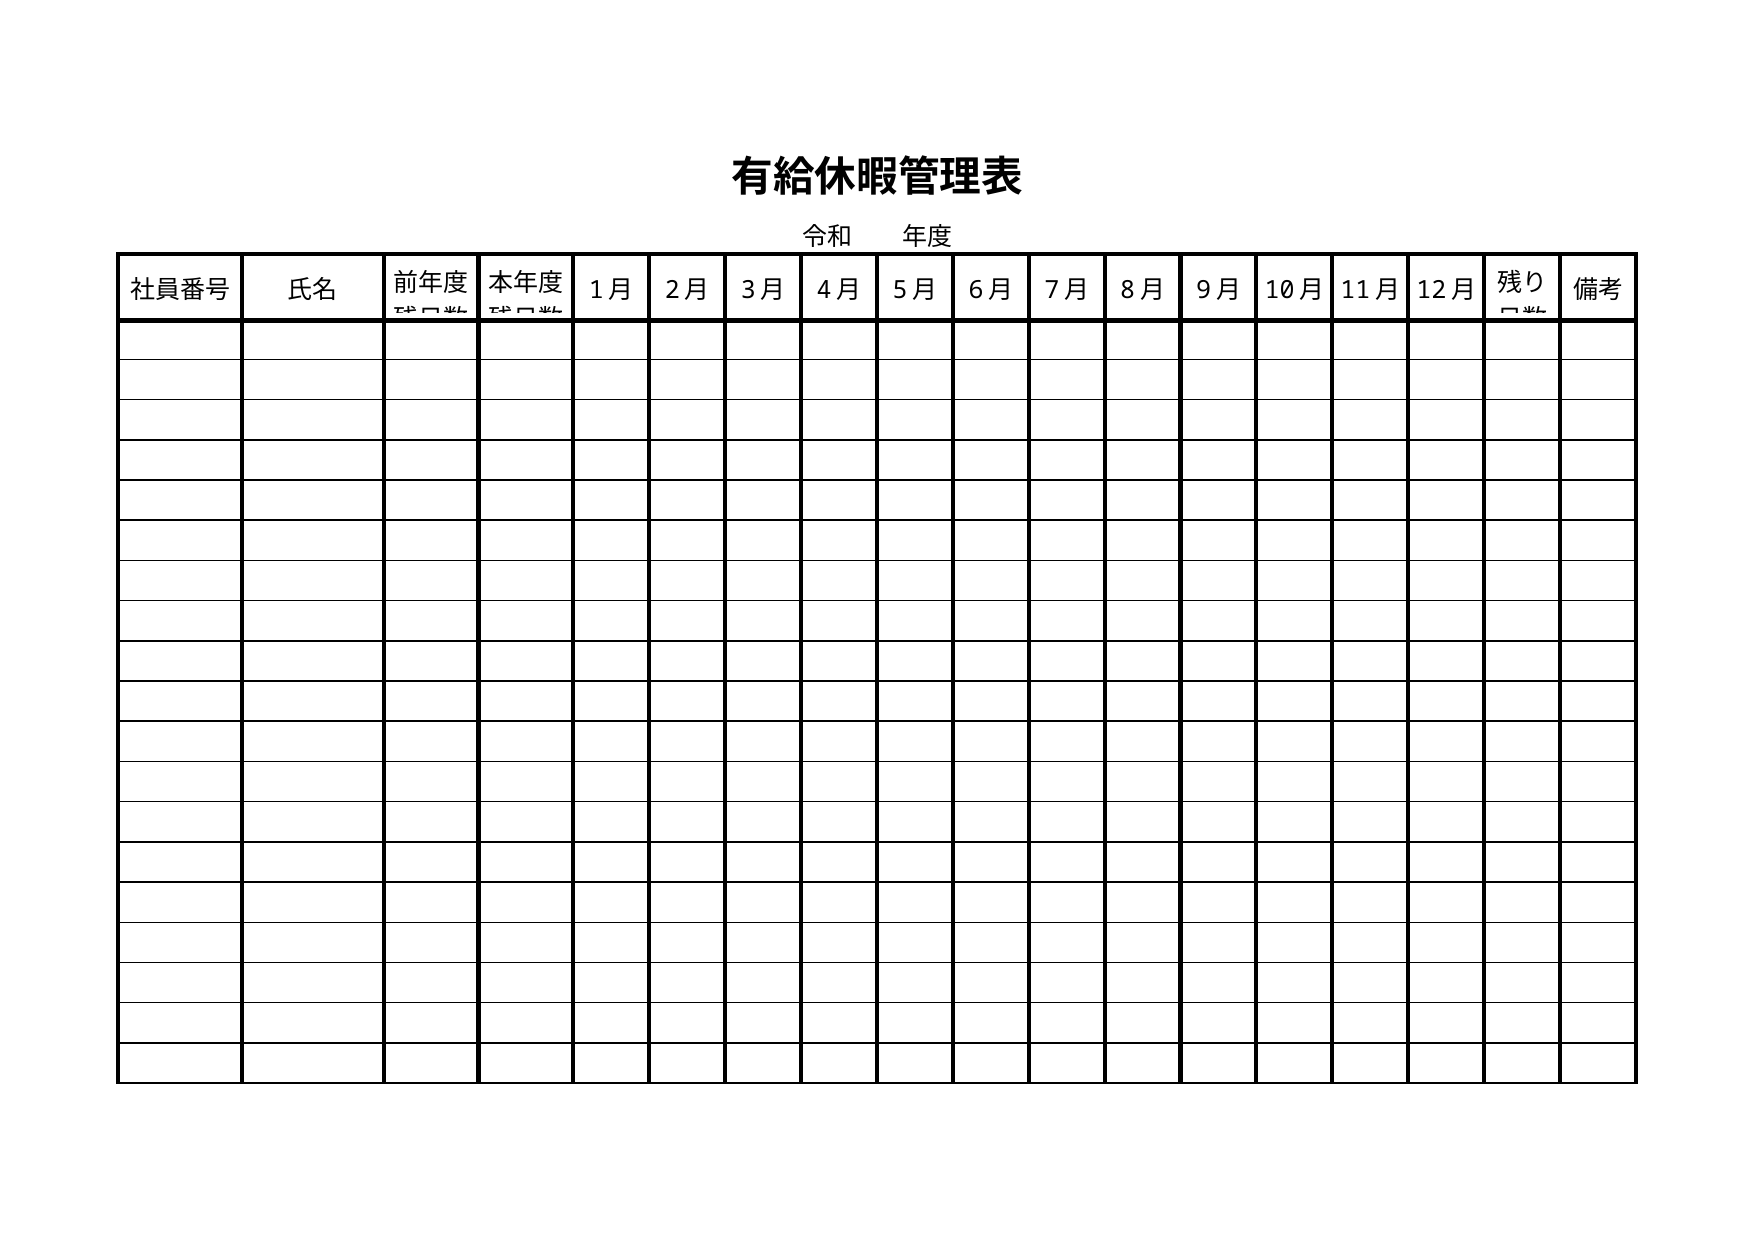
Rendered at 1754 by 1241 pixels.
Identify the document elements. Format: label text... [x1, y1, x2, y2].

table_cell [575, 601, 647, 640]
table_cell [386, 601, 476, 640]
table_cell [955, 481, 1027, 519]
table_cell [727, 802, 799, 841]
table_cell [120, 883, 240, 921]
table_cell [244, 441, 382, 479]
table_cell [1334, 601, 1406, 640]
table_cell [386, 323, 476, 358]
table_header 4月 [803, 256, 875, 318]
table_cell [120, 360, 240, 399]
table_header 備考 [1562, 256, 1634, 318]
table_cell [1107, 642, 1178, 680]
table_cell [481, 441, 571, 479]
table_cell [481, 360, 571, 399]
table_cell [1107, 441, 1178, 479]
table_cell [244, 802, 382, 841]
table_cell [120, 1044, 240, 1082]
table_cell [1031, 682, 1103, 720]
table_cell [1031, 883, 1103, 921]
table_cell [1107, 521, 1178, 559]
table_cell [1183, 802, 1254, 841]
table_cell [244, 400, 382, 439]
table_cell [575, 1003, 647, 1042]
table_cell [1486, 601, 1558, 640]
table_cell [481, 722, 571, 761]
table_cell [575, 923, 647, 962]
table_cell [879, 963, 951, 1002]
table_cell [879, 323, 951, 358]
table_cell [120, 722, 240, 761]
table_cell [386, 762, 476, 801]
table_cell [386, 1044, 476, 1082]
table_cell [1486, 360, 1558, 399]
table_cell [120, 843, 240, 881]
table_cell [244, 682, 382, 720]
table_cell [727, 682, 799, 720]
table_cell [651, 1044, 723, 1082]
table_cell [955, 441, 1027, 479]
table_cell [244, 883, 382, 921]
table_cell [1183, 1044, 1254, 1082]
table_cell [1183, 481, 1254, 519]
table_cell [575, 521, 647, 559]
table_cell [575, 323, 647, 358]
table_header 前年度残日数 [386, 256, 476, 318]
table_cell [244, 843, 382, 881]
table_header 12月 [1410, 256, 1482, 318]
table_cell [803, 1003, 875, 1042]
table_cell [651, 963, 723, 1002]
table_header 2月 [651, 256, 723, 318]
table_cell [651, 762, 723, 801]
table_cell [1183, 682, 1254, 720]
table_cell [1258, 802, 1330, 841]
table_cell [955, 561, 1027, 600]
table_cell [1183, 1003, 1254, 1042]
table_cell [386, 963, 476, 1002]
table_cell [1562, 323, 1634, 358]
table_cell [120, 601, 240, 640]
title 有給休暇管理表 [118, 143, 1636, 203]
table_cell [1334, 481, 1406, 519]
table_cell [386, 682, 476, 720]
table_cell [120, 642, 240, 680]
table_cell [481, 682, 571, 720]
table_cell [727, 762, 799, 801]
table_cell [1410, 802, 1482, 841]
table_cell [1334, 400, 1406, 439]
table_cell [803, 441, 875, 479]
table_cell [879, 360, 951, 399]
table_cell [244, 1044, 382, 1082]
table_cell [803, 481, 875, 519]
table_cell [481, 843, 571, 881]
table_cell [386, 400, 476, 439]
table_cell [575, 963, 647, 1002]
table_cell [1031, 481, 1103, 519]
table_cell [803, 561, 875, 600]
table_cell [955, 601, 1027, 640]
table_cell [1562, 561, 1634, 600]
table_cell [955, 963, 1027, 1002]
table_cell [120, 963, 240, 1002]
table_cell [955, 923, 1027, 962]
table_cell [1258, 843, 1330, 881]
table_cell [1562, 1044, 1634, 1082]
table_cell [727, 923, 799, 962]
table_cell [386, 481, 476, 519]
table_cell [1486, 843, 1558, 881]
table_cell [1410, 521, 1482, 559]
table_cell [244, 601, 382, 640]
table_cell [1334, 722, 1406, 761]
table_cell [955, 762, 1027, 801]
table_cell [727, 642, 799, 680]
table_cell [651, 642, 723, 680]
table_cell [1107, 923, 1178, 962]
table_cell [1107, 762, 1178, 801]
table_cell [1486, 923, 1558, 962]
table_cell [1107, 1003, 1178, 1042]
table_cell [244, 521, 382, 559]
table_cell [1562, 360, 1634, 399]
table_cell [955, 1003, 1027, 1042]
table_cell [575, 360, 647, 399]
table_cell [1107, 601, 1178, 640]
table_cell [803, 521, 875, 559]
table_cell [1031, 601, 1103, 640]
table_cell [1562, 601, 1634, 640]
table_cell [1486, 481, 1558, 519]
table_cell [1183, 923, 1254, 962]
table_cell [955, 642, 1027, 680]
table_cell [1486, 682, 1558, 720]
table_cell [1031, 1044, 1103, 1082]
table_cell [1410, 400, 1482, 439]
table_cell [1258, 682, 1330, 720]
table_cell [1334, 923, 1406, 962]
table_cell [955, 883, 1027, 921]
table_header 7月 [1031, 256, 1103, 318]
table_cell [244, 963, 382, 1002]
table_cell [1486, 521, 1558, 559]
table_cell [1183, 722, 1254, 761]
table_cell [727, 963, 799, 1002]
table_cell [1562, 802, 1634, 841]
table_cell [1183, 642, 1254, 680]
table_cell [879, 1044, 951, 1082]
table_cell [1107, 400, 1178, 439]
table_header 残り日数 [1486, 256, 1558, 318]
table_cell [1183, 762, 1254, 801]
table_cell [1486, 762, 1558, 801]
table_cell [1486, 1044, 1558, 1082]
table_cell [651, 722, 723, 761]
table_cell [727, 400, 799, 439]
table_cell [1486, 561, 1558, 600]
table_cell [1183, 843, 1254, 881]
table_header 6月 [955, 256, 1027, 318]
text 令和 年度 [118, 216, 1636, 252]
table_cell [803, 923, 875, 962]
table_cell [386, 883, 476, 921]
table_cell [386, 722, 476, 761]
table_cell [727, 843, 799, 881]
table_cell [1107, 360, 1178, 399]
table_cell [1107, 481, 1178, 519]
table_cell [651, 481, 723, 519]
table_cell [120, 441, 240, 479]
table_cell [1486, 883, 1558, 921]
table_cell [1031, 722, 1103, 761]
table_cell [1334, 521, 1406, 559]
table_cell [386, 561, 476, 600]
table_cell [955, 722, 1027, 761]
table_cell [1183, 441, 1254, 479]
table_cell [120, 323, 240, 358]
table_cell [1334, 1044, 1406, 1082]
table_cell [1031, 561, 1103, 600]
table_cell [879, 521, 951, 559]
table_cell [386, 642, 476, 680]
table_cell [1334, 843, 1406, 881]
table_cell [1334, 963, 1406, 1002]
table_cell [120, 561, 240, 600]
table_cell [1562, 923, 1634, 962]
table_cell [1486, 722, 1558, 761]
table_cell [1258, 400, 1330, 439]
table_cell [803, 400, 875, 439]
table_header 5月 [879, 256, 951, 318]
table_cell [1410, 642, 1482, 680]
table_cell [386, 360, 476, 399]
table_cell [120, 762, 240, 801]
table_cell [1031, 400, 1103, 439]
table_cell [1258, 1003, 1330, 1042]
table_cell [1258, 963, 1330, 1002]
table_cell [879, 843, 951, 881]
table_cell [1031, 360, 1103, 399]
table_cell [879, 400, 951, 439]
table_cell [120, 400, 240, 439]
table_cell [481, 1003, 571, 1042]
table_cell [1107, 843, 1178, 881]
table_cell [575, 722, 647, 761]
table_cell [1258, 561, 1330, 600]
table_cell [879, 481, 951, 519]
table_cell [651, 441, 723, 479]
table_cell [1562, 722, 1634, 761]
table_cell [727, 360, 799, 399]
table_cell [1410, 601, 1482, 640]
table_cell [651, 400, 723, 439]
table_cell [481, 400, 571, 439]
table_cell [481, 762, 571, 801]
table_cell [386, 923, 476, 962]
table_cell [1258, 521, 1330, 559]
table_header 8月 [1107, 256, 1178, 318]
table_cell [1562, 963, 1634, 1002]
table_cell [575, 1044, 647, 1082]
table_cell [955, 682, 1027, 720]
table_cell [120, 481, 240, 519]
table_cell [1486, 400, 1558, 439]
table_header 1月 [575, 256, 647, 318]
table_cell [955, 323, 1027, 358]
table_cell [1183, 963, 1254, 1002]
table_cell [244, 481, 382, 519]
table_cell [120, 923, 240, 962]
table_cell [727, 883, 799, 921]
table_cell [803, 360, 875, 399]
table_header 社員番号 [120, 256, 240, 318]
table_cell [1031, 1003, 1103, 1042]
table_cell [481, 521, 571, 559]
table_cell [481, 642, 571, 680]
table_cell [1107, 963, 1178, 1002]
table_cell [1410, 1003, 1482, 1042]
table_cell [727, 561, 799, 600]
table_cell [481, 323, 571, 358]
table_cell [803, 963, 875, 1002]
table_cell [1562, 843, 1634, 881]
table_cell [1031, 762, 1103, 801]
table_cell [1562, 400, 1634, 439]
table_cell [1562, 1003, 1634, 1042]
table_cell [1334, 762, 1406, 801]
table_cell [1258, 481, 1330, 519]
table_cell [244, 323, 382, 358]
table_cell [879, 642, 951, 680]
table_cell [575, 762, 647, 801]
table_cell [879, 682, 951, 720]
table_cell [1031, 802, 1103, 841]
table_cell [1410, 323, 1482, 358]
table_cell [575, 561, 647, 600]
table_cell [120, 521, 240, 559]
table_cell [803, 601, 875, 640]
table_cell [1486, 441, 1558, 479]
table_cell [244, 762, 382, 801]
table_cell [481, 481, 571, 519]
table_cell [1183, 360, 1254, 399]
table_cell [651, 682, 723, 720]
table_cell [1562, 682, 1634, 720]
table_cell [1562, 762, 1634, 801]
table_cell [481, 802, 571, 841]
table_cell [955, 360, 1027, 399]
table_cell [481, 883, 571, 921]
table_cell [727, 1003, 799, 1042]
table_cell [1334, 360, 1406, 399]
table_cell [727, 441, 799, 479]
table_cell [1410, 561, 1482, 600]
table_cell [575, 481, 647, 519]
table_cell [1183, 883, 1254, 921]
table_cell [1486, 802, 1558, 841]
table_cell [1334, 441, 1406, 479]
table_cell [1031, 843, 1103, 881]
table_cell [879, 883, 951, 921]
table_cell [120, 802, 240, 841]
table_cell [120, 682, 240, 720]
table_cell [1334, 642, 1406, 680]
table_cell [1183, 521, 1254, 559]
table_cell [244, 722, 382, 761]
table_cell [879, 722, 951, 761]
table_cell [955, 400, 1027, 439]
table_cell [1410, 883, 1482, 921]
table_cell [1410, 481, 1482, 519]
table_cell [803, 762, 875, 801]
table_cell [481, 963, 571, 1002]
table_cell [879, 441, 951, 479]
table_cell [1334, 682, 1406, 720]
table_cell [1031, 323, 1103, 358]
table_cell [1183, 601, 1254, 640]
table_cell [1410, 682, 1482, 720]
table_cell [1410, 1044, 1482, 1082]
table_cell [955, 1044, 1027, 1082]
table_cell [727, 722, 799, 761]
table_cell [803, 1044, 875, 1082]
table_cell [575, 400, 647, 439]
table_cell [955, 843, 1027, 881]
table_cell [651, 561, 723, 600]
table_cell [1562, 521, 1634, 559]
table_cell [1410, 963, 1482, 1002]
table_cell [244, 561, 382, 600]
table_cell [1031, 963, 1103, 1002]
table_cell [481, 561, 571, 600]
table_cell [481, 923, 571, 962]
table_cell [1258, 441, 1330, 479]
table_cell [244, 642, 382, 680]
table_cell [1107, 561, 1178, 600]
table_cell [386, 802, 476, 841]
table_cell [1107, 323, 1178, 358]
table_cell [1486, 323, 1558, 358]
table_cell [1258, 923, 1330, 962]
table_cell [1562, 441, 1634, 479]
table_cell [575, 682, 647, 720]
table_cell [1258, 762, 1330, 801]
table_cell [1258, 722, 1330, 761]
table_cell [1107, 802, 1178, 841]
table_header 9月 [1183, 256, 1254, 318]
table_header 10月 [1258, 256, 1330, 318]
table_header 3月 [727, 256, 799, 318]
table_cell [244, 1003, 382, 1042]
table_header 氏名 [244, 256, 382, 318]
table_cell [1107, 883, 1178, 921]
table_cell [1486, 1003, 1558, 1042]
table_cell [1486, 963, 1558, 1002]
table_cell [1031, 521, 1103, 559]
table_header 本年度残日数 [481, 256, 571, 318]
table_cell [1562, 642, 1634, 680]
table_cell [1107, 722, 1178, 761]
table_cell [1258, 360, 1330, 399]
table_cell [1183, 561, 1254, 600]
table_cell [1258, 883, 1330, 921]
table_cell [879, 601, 951, 640]
table_header 11月 [1334, 256, 1406, 318]
table_cell [1410, 722, 1482, 761]
table_cell [1486, 642, 1558, 680]
table_cell [651, 923, 723, 962]
table_cell [651, 883, 723, 921]
table_cell [727, 521, 799, 559]
table_cell [727, 601, 799, 640]
table_cell [879, 762, 951, 801]
table_cell [651, 323, 723, 358]
table_cell [727, 1044, 799, 1082]
table_cell [803, 682, 875, 720]
table_cell [1334, 883, 1406, 921]
table_cell [244, 923, 382, 962]
table_cell [651, 521, 723, 559]
table_cell [1334, 561, 1406, 600]
table_cell [1562, 883, 1634, 921]
table_cell [1334, 802, 1406, 841]
table_cell [575, 802, 647, 841]
table_cell [1410, 762, 1482, 801]
table_cell [803, 802, 875, 841]
table_cell [1258, 642, 1330, 680]
table_cell [879, 923, 951, 962]
table_cell [955, 521, 1027, 559]
table_cell [1562, 481, 1634, 519]
table_cell [1334, 323, 1406, 358]
table_cell [1031, 642, 1103, 680]
table_cell [575, 883, 647, 921]
table_cell [803, 722, 875, 761]
table_cell [1410, 843, 1482, 881]
table_cell [386, 1003, 476, 1042]
table_cell [1183, 323, 1254, 358]
table_cell [1107, 682, 1178, 720]
table_cell [1031, 441, 1103, 479]
table_cell [727, 481, 799, 519]
table_cell [1107, 1044, 1178, 1082]
table_cell [803, 642, 875, 680]
table_cell [386, 843, 476, 881]
table_cell [803, 843, 875, 881]
table_cell [803, 883, 875, 921]
table_cell [879, 1003, 951, 1042]
table_cell [386, 521, 476, 559]
table_cell [1410, 923, 1482, 962]
table_cell [575, 843, 647, 881]
table_cell [244, 360, 382, 399]
table_cell [120, 1003, 240, 1042]
table_cell [1410, 360, 1482, 399]
table_cell [1258, 1044, 1330, 1082]
table_cell [879, 802, 951, 841]
table_cell [803, 323, 875, 358]
table_cell [955, 802, 1027, 841]
table_cell [1031, 923, 1103, 962]
table_cell [651, 843, 723, 881]
table_cell [651, 601, 723, 640]
table_cell [1183, 400, 1254, 439]
table_cell [575, 642, 647, 680]
table_cell [481, 601, 571, 640]
table_cell [1258, 323, 1330, 358]
table_cell [481, 1044, 571, 1082]
table_cell [575, 441, 647, 479]
table_cell [879, 561, 951, 600]
table_cell [1258, 601, 1330, 640]
table_cell [651, 360, 723, 399]
table_cell [727, 323, 799, 358]
table_cell [1334, 1003, 1406, 1042]
table_cell [1410, 441, 1482, 479]
table_cell [651, 802, 723, 841]
table_cell [386, 441, 476, 479]
table_cell [651, 1003, 723, 1042]
